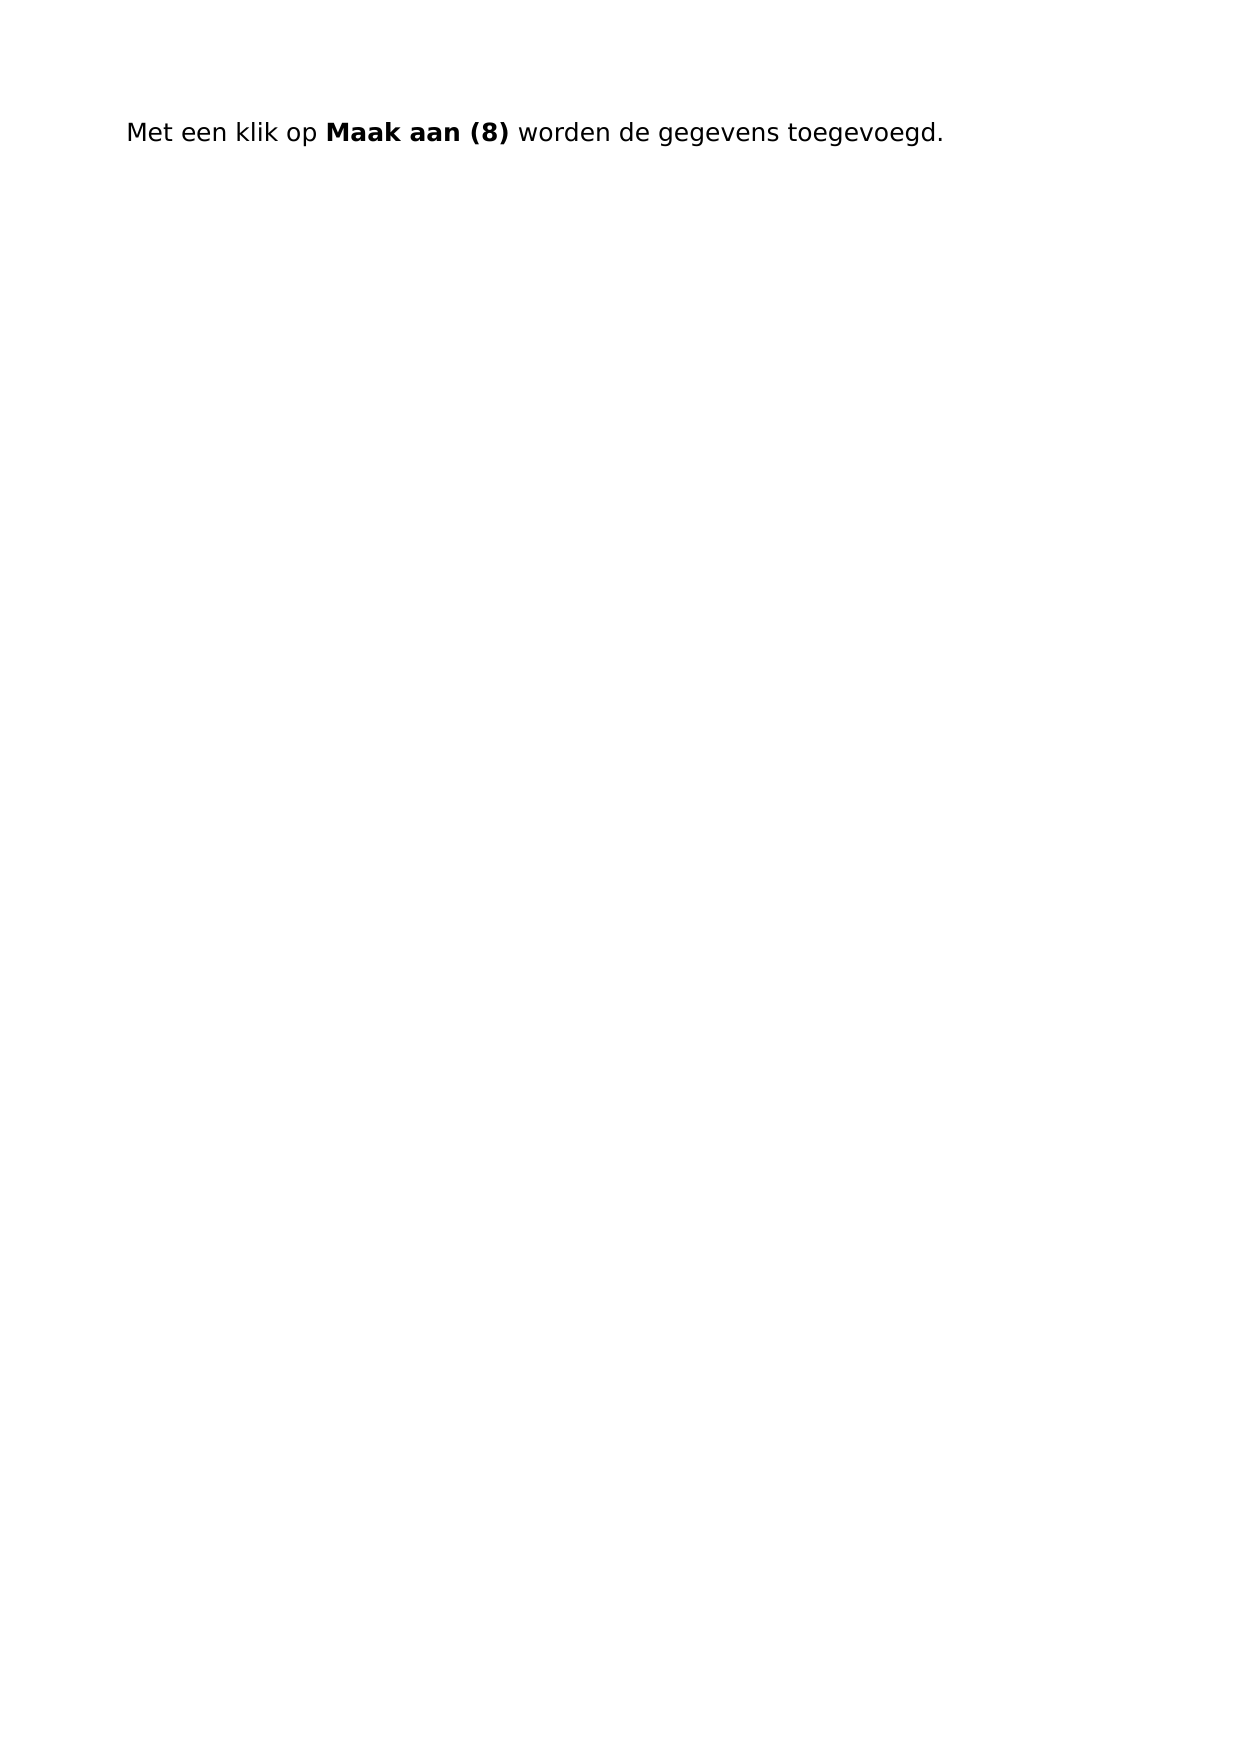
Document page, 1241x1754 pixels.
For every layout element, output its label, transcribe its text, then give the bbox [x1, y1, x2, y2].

text Met een klik op Maak aan (8) worden de gegevens toegevoegd. [118, 118, 1122, 176]
